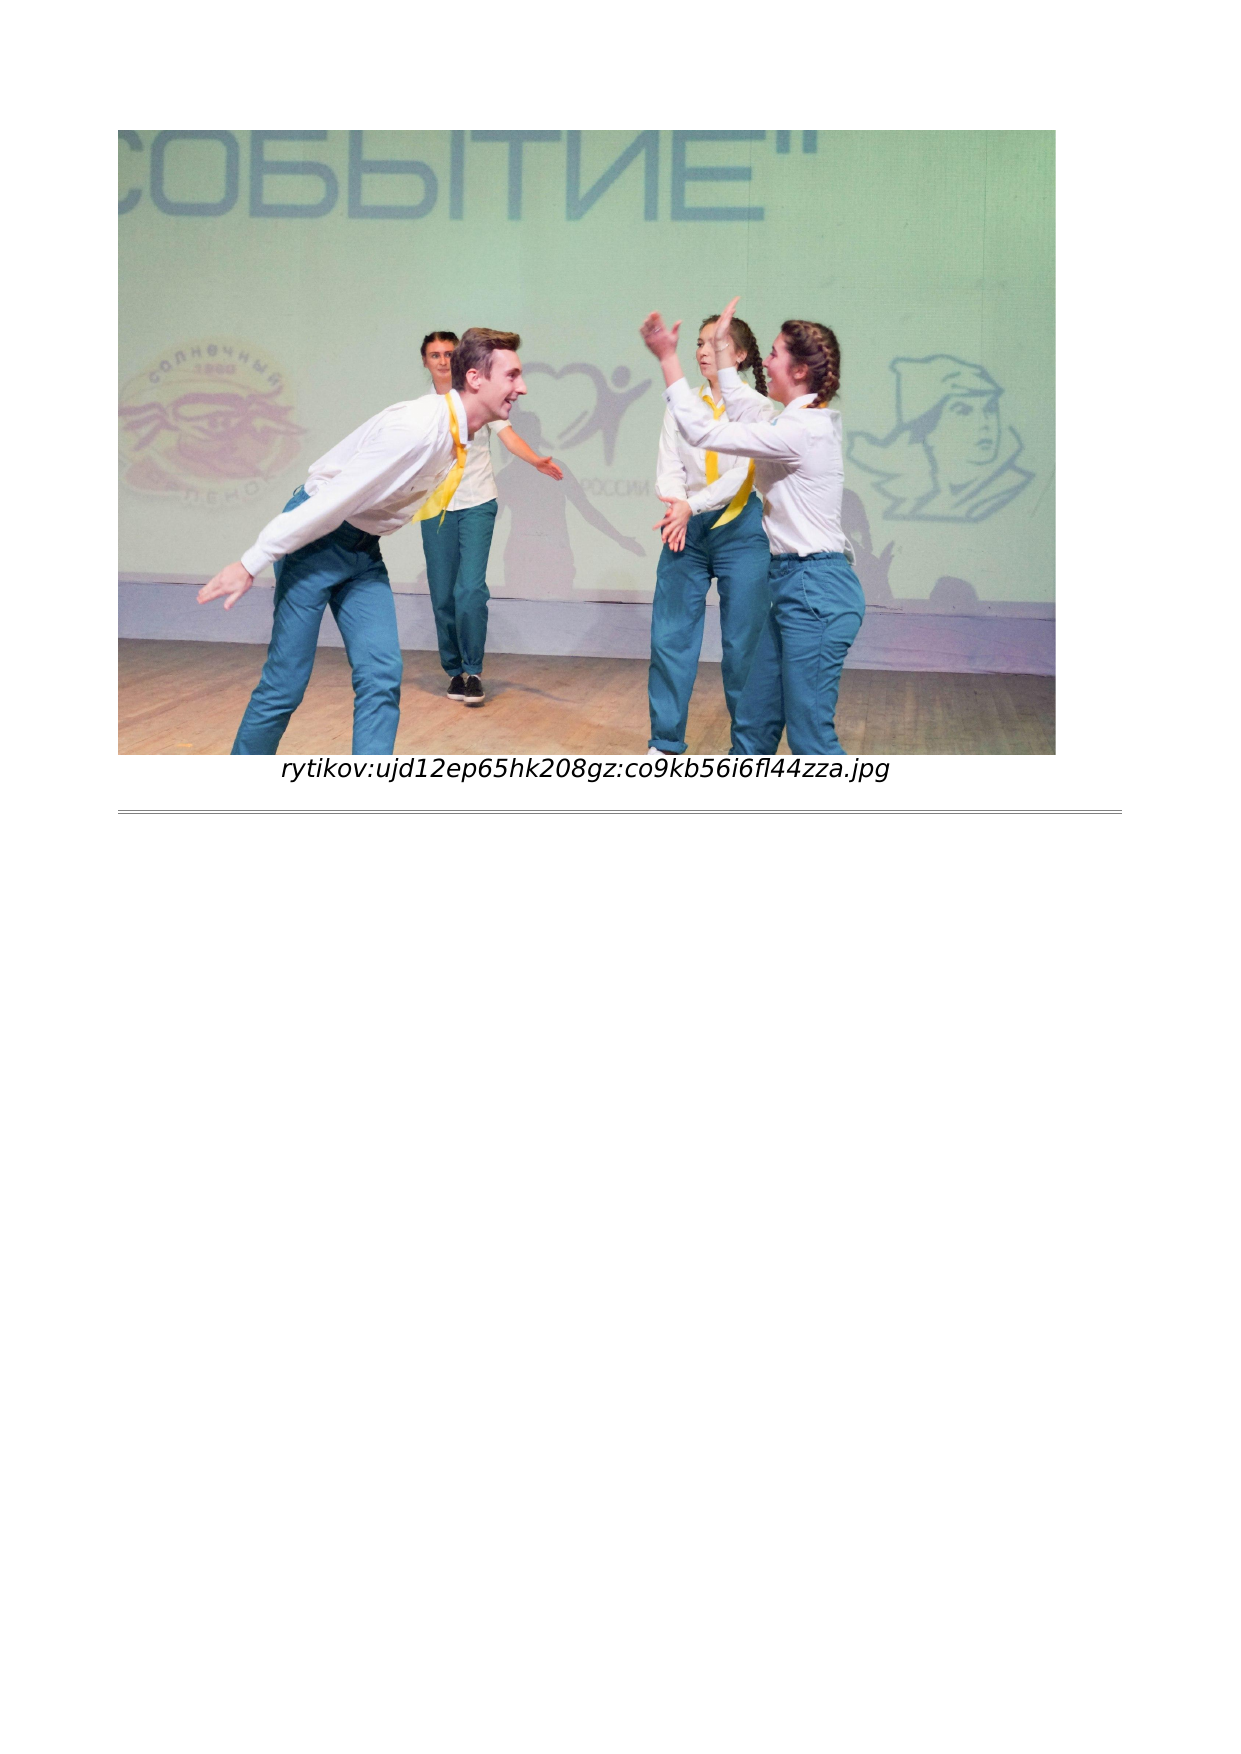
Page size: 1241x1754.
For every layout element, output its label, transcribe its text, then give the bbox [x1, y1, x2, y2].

picture [118, 130, 1056, 755]
text rytikov:ujd12ep65hk208gz:co9kb56i6fl44zza.jpg [118, 755, 1056, 783]
